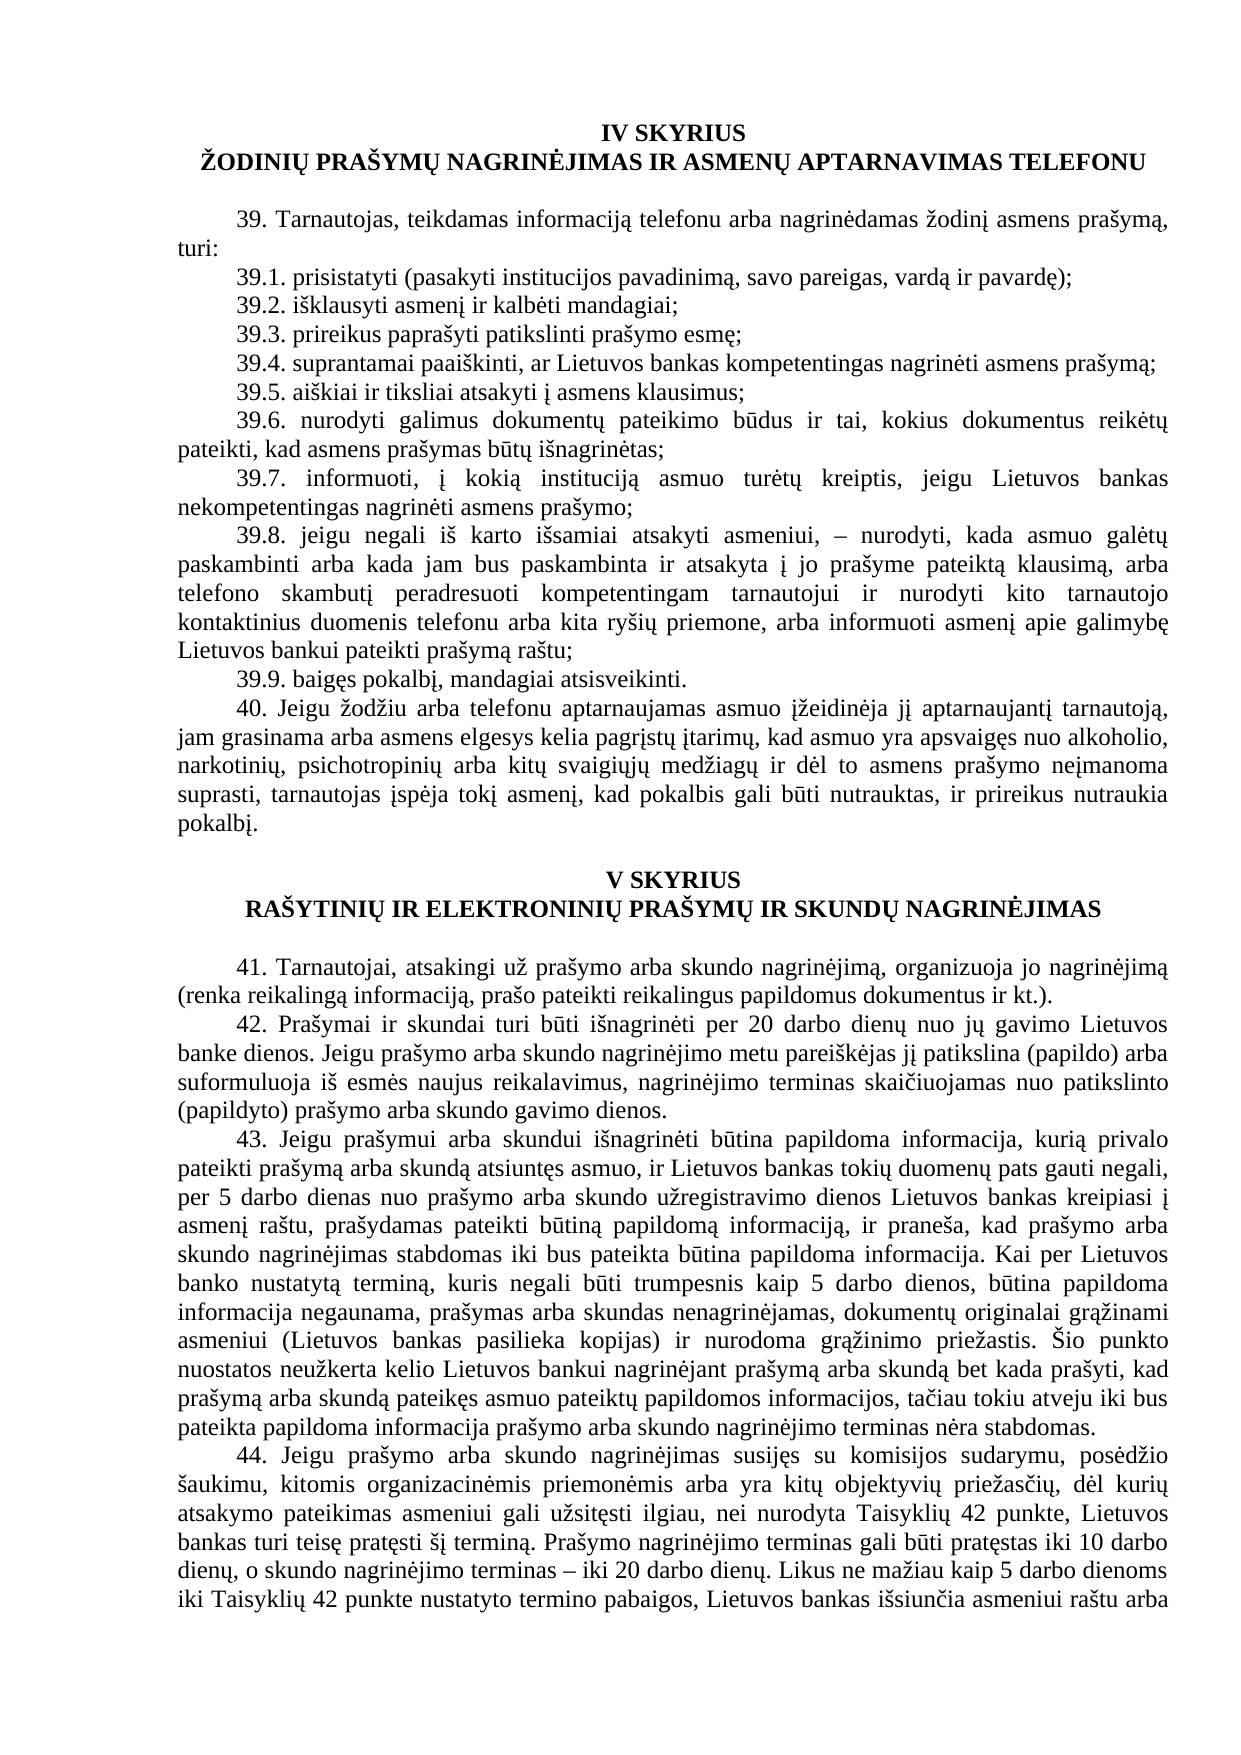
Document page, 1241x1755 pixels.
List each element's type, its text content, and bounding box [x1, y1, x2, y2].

text 39.8. jeigu negali iš karto išsamiai atsakyti asmeniui, – nurodyti, kada asmuo galėtų paskambinti arba kada jam bus paskambinta ir atsakyta į jo prašyme pateiktą klausimą, arba telefono skambutį peradresuoti kompetentingam tarnautojui ir nurodyti kito tarnautojo kontaktinius duomenis telefonu arba kita ryšių priemone, arba informuoti asmenį apie galimybę Lietuvos bankui pateikti prašymą raštu; [177, 521, 1169, 664]
text 44. Jeigu prašymo arba skundo nagrinėjimas susijęs su komisijos sudarymu, posėdžio šaukimu, kitomis organizacinėmis priemonėmis arba yra kitų objektyvių priežasčių, dėl kurių atsakymo pateikimas asmeniui gali užsitęsti ilgiau, nei nurodyta Taisyklių 42 punkte, Lietuvos bankas turi teisę pratęsti šį terminą. Prašymo nagrinėjimo terminas gali būti pratęstas iki 10 darbo dienų, o skundo nagrinėjimo terminas – iki 20 darbo dienų. Likus ne mažiau kaip 5 darbo dienoms iki Taisyklių 42 punkte nustatyto termino pabaigos, Lietuvos bankas išsiunčia asmeniui raštu arba [177, 1441, 1169, 1613]
text 39.3. prireikus paprašyti patikslinti prašymo esmę; [177, 319, 1169, 348]
text 42. Prašymai ir skundai turi būti išnagrinėti per 20 darbo dienų nuo jų gavimo Lietuvos banke dienos. Jeigu prašymo arba skundo nagrinėjimo metu pareiškėjas jį patikslina (papildo) arba suformuluoja iš esmės naujus reikalavimus, nagrinėjimo terminas skaičiuojamas nuo patikslinto (papildyto) prašymo arba skundo gavimo dienos. [177, 1009, 1169, 1124]
text 39.7. informuoti, į kokią instituciją asmuo turėtų kreiptis, jeigu Lietuvos bankas nekompetentingas nagrinėti asmens prašymo; [177, 463, 1169, 521]
text 39.1. prisistatyti (pasakyti institucijos pavadinimą, savo pareigas, vardą ir pavardę); [177, 262, 1169, 291]
text 39.2. išklausyti asmenį ir kalbėti mandagiai; [177, 291, 1169, 319]
text IV SKYRIUS [177, 118, 1169, 147]
text 43. Jeigu prašymui arba skundui išnagrinėti būtina papildoma informacija, kurią privalo pateikti prašymą arba skundą atsiuntęs asmuo, ir Lietuvos bankas tokių duomenų pats gauti negali, per 5 darbo dienas nuo prašymo arba skundo užregistravimo dienos Lietuvos bankas kreipiasi į asmenį raštu, prašydamas pateikti būtiną papildomą informaciją, ir praneša, kad prašymo arba skundo nagrinėjimas stabdomas iki bus pateikta būtina papildoma informacija. Kai per Lietuvos banko nustatytą terminą, kuris negali būti trumpesnis kaip 5 darbo dienos, būtina papildoma informacija negaunama, prašymas arba skundas nenagrinėjamas, dokumentų originalai grąžinami asmeniui (Lietuvos bankas pasilieka kopijas) ir nurodoma grąžinimo priežastis. Šio punkto nuostatos neužkerta kelio Lietuvos bankui nagrinėjant prašymą arba skundą bet kada prašyti, kad prašymą arba skundą pateikęs asmuo pateiktų papildomos informacijos, tačiau tokiu atveju iki bus pateikta papildoma informacija prašymo arba skundo nagrinėjimo terminas nėra stabdomas. [177, 1124, 1169, 1441]
text 39. Tarnautojas, teikdamas informaciją telefonu arba nagrinėdamas žodinį asmens prašymą, turi: [177, 204, 1169, 262]
text V SKYRIUS [177, 866, 1169, 894]
text 41. Tarnautojai, atsakingi už prašymo arba skundo nagrinėjimą, organizuoja jo nagrinėjimą (renka reikalingą informaciją, prašo pateikti reikalingus papildomus dokumentus ir kt.). [177, 952, 1169, 1009]
text 39.5. aiškiai ir tiksliai atsakyti į asmens klausimus; [177, 377, 1169, 406]
text 39.6. nurodyti galimus dokumentų pateikimo būdus ir tai, kokius dokumentus reikėtų pateikti, kad asmens prašymas būtų išnagrinėtas; [177, 406, 1169, 463]
text 40. Jeigu žodžiu arba telefonu aptarnaujamas asmuo įžeidinėja jį aptarnaujantį tarnautoją, jam grasinama arba asmens elgesys kelia pagrįstų įtarimų, kad asmuo yra apsvaigęs nuo alkoholio, narkotinių, psichotropinių arba kitų svaigiųjų medžiagų ir dėl to asmens prašymo neįmanoma suprasti, tarnautojas įspėja tokį asmenį, kad pokalbis gali būti nutrauktas, ir prireikus nutraukia pokalbį. [177, 693, 1169, 837]
text ŽODINIŲ PRAŠYMŲ NAGRINĖJIMAS IR ASMENŲ APTARNAVIMAS TELEFONU [177, 147, 1169, 176]
text 39.9. baigęs pokalbį, mandagiai atsisveikinti. [177, 664, 1169, 693]
text 39.4. suprantamai paaiškinti, ar Lietuvos bankas kompetentingas nagrinėti asmens prašymą; [177, 348, 1169, 377]
text RAŠYTINIŲ IR ELEKTRONINIŲ PRAŠYMŲ IR SKUNDŲ NAGRINĖJIMAS [177, 894, 1169, 923]
